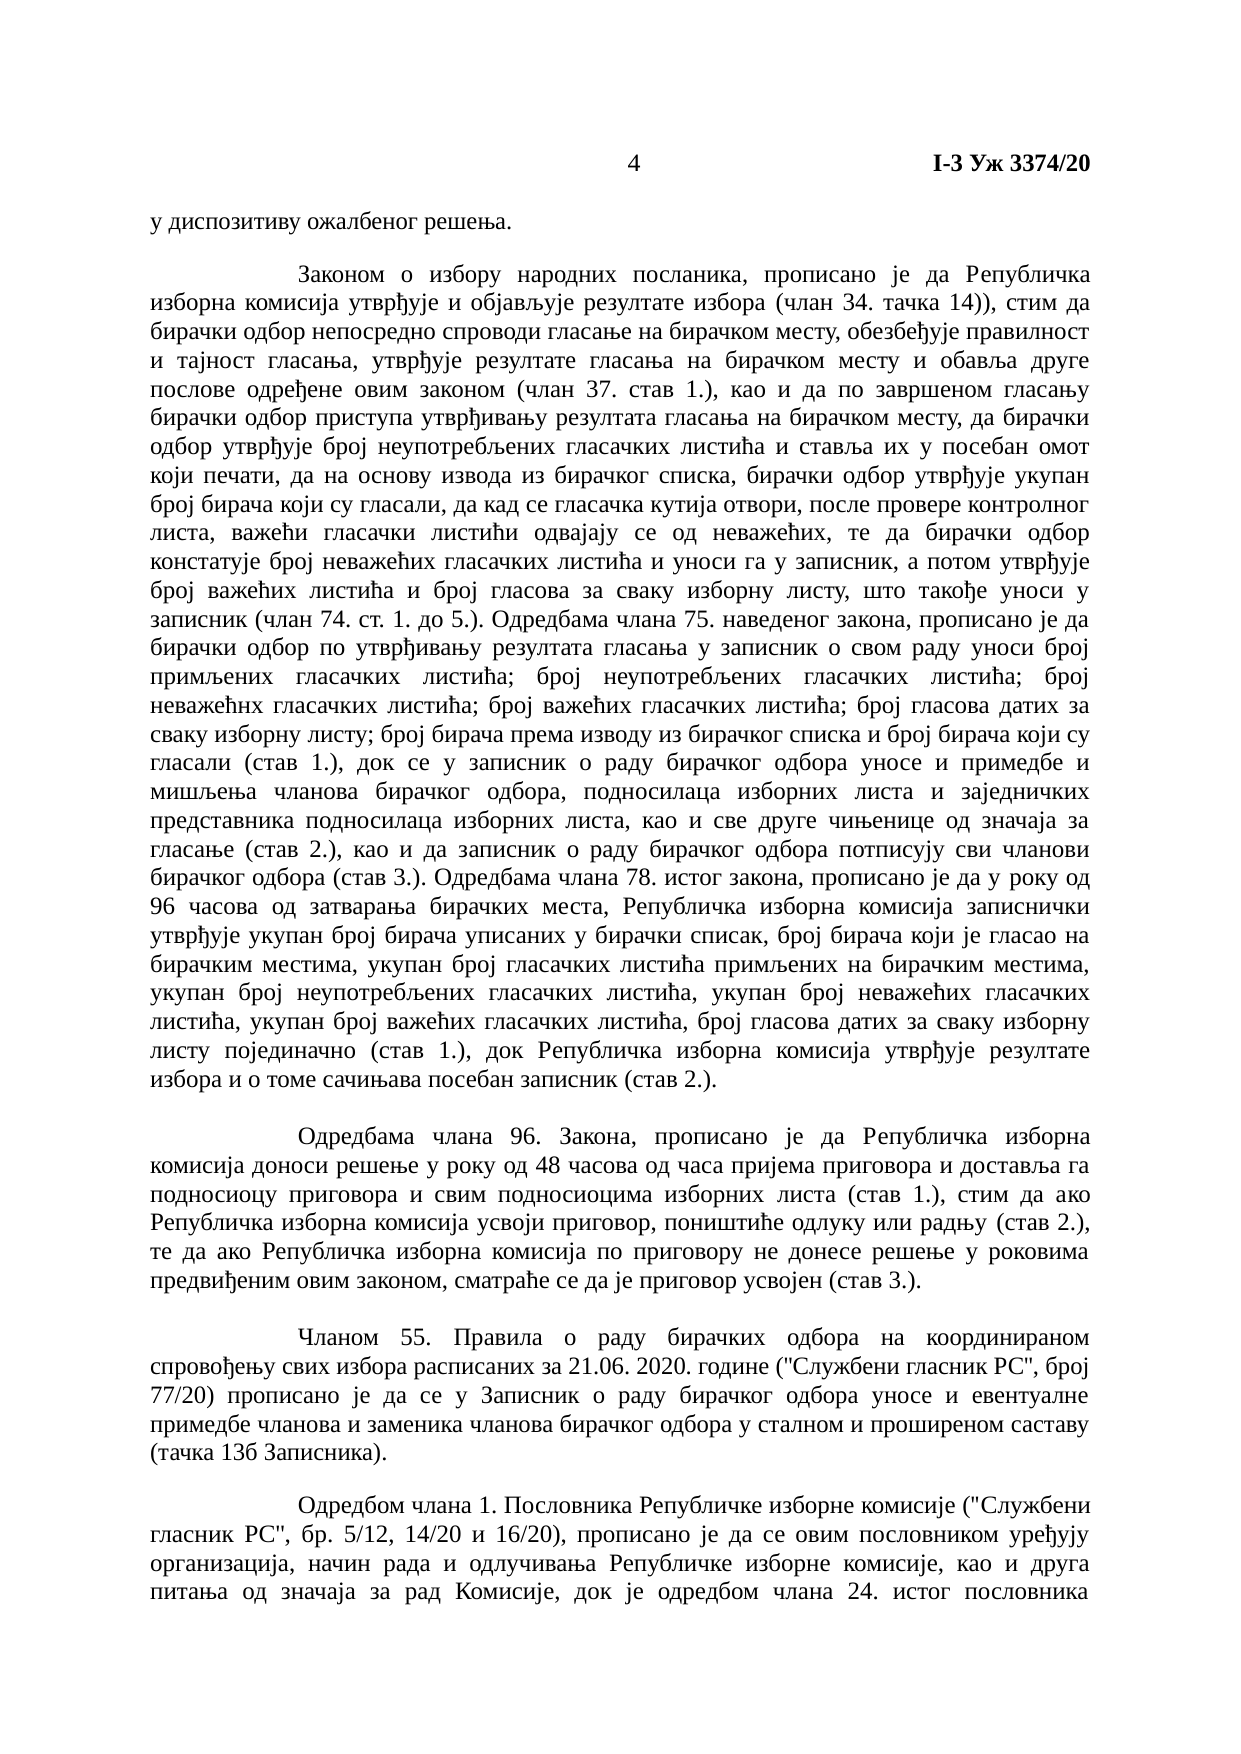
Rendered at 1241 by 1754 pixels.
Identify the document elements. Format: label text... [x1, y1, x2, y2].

text у диспозитиву ожалбеног решења. [150, 206, 1091, 234]
text Одредбом члана 1. Пословника Републичке изборне комисије (''Службени гласник РС'', бр. 5/12, 14/20 и 16/20), прописано је да се овим пословником уређују организација, начин рада и одлучивања Републичке изборне комисије, као и друга питања од значаја за рад Комисије, док је одредбом члана 24. истог пословника [150, 1490, 1091, 1605]
text Законом о избору народних посланика, прописано је да Републичка изборна комисија утврђује и објављује резултате избора (члан 34. тачка 14)), стим да бирачки одбор непосредно спроводи гласање на бирачком месту, обезбеђује правилност и тајност гласања, утврђује резултате гласања на бирачком месту и обавља друге послове одређене овим законом (члан 37. став 1.), као и да по завршеном гласању бирачки одбор приступа утврђивању резултата гласања на бирачком месту, да бирачки одбор утврђује број неупотребљених гласачких листића и ставља их у посебан омот који печати, да на основу извода из бирачког списка, бирачки одбор утврђује укупан број бирача који су гласали, да кад се гласачка кутија отвори, после провере контролног листа, важећи гласачки листићи одвајају се од неважећих, те да бирачки одбор констатује број неважећих гласачких листића и уноси га у записник, а потом утврђује број важећих листића и број гласова за сваку изборну листу, што такође уноси у записник (члан 74. ст. 1. до 5.). Одредбама члана 75. наведеног закона, прописано је да бирачки одбор по утврђивању резултата гласања у записник о свом раду уноси број примљених гласачких листића; број неупотребљених гласачких листића; број неважећнх гласачких листића; број важећих гласачких листића; број гласова датих за сваку изборну листу; број бирача према изводу из бирачког списка и број бирача који су гласали (став 1.), док се у записник о раду бирачког одбора уносе и примедбе и мишљења чланова бирачког одбора, подносилаца изборних листа и заједничких представника подносилаца изборних листа, као и све друге чињенице од значаја за гласање (став 2.), као и да записник о раду бирачког одбора потписују сви чланови бирачког одбора (став 3.). Одредбама члана 78. истог закона, прописано је да у року од 96 часова од затварања бирачких места, Републичка изборна комисија записнички утврђује укупан број бирача уписаних у бирачки списак, број бирача који је гласао на бирачким местима, укупан број гласачких листића примљених на бирачким местима, укупан број неупотребљених гласачких листића, укупан број неважећих гласачких листића, укупан број важећих гласачких листића, број гласова датих за сваку изборну листу појединачно (став 1.), док Републичка изборна комисија утврђује резултате избора и о томе сачињава посебан записник (став 2.). [150, 259, 1091, 1092]
text Чланом 55. Правила о раду бирачких одбора на координираном спровођењу свих избора расписаних за 21.06. 2020. године (''Службени гласник РС'', број 77/20) прописано је да се у Записник о раду бирачког одбора уносе и евентуалне примедбе чланова и заменика чланова бирачког одбора у сталном и проширеном саставу (тачка 13б Записника). [150, 1322, 1091, 1466]
text Одредбама члана 96. Закона, прописано је да Републичка изборна комисија доноси решење у року од 48 часова од часа пријема приговора и доставља га подносиоцу приговора и свим подносиоцима изборних листа (став 1.), стим да ако Републичка изборна комисија усвоји приговор, поништиће одлуку или радњу (став 2.), те да ако Републичка изборна комисија по приговору не донесе решење у роковима предвиђеним овим законом, сматраће се да је приговор усвојен (став 3.). [150, 1121, 1091, 1294]
